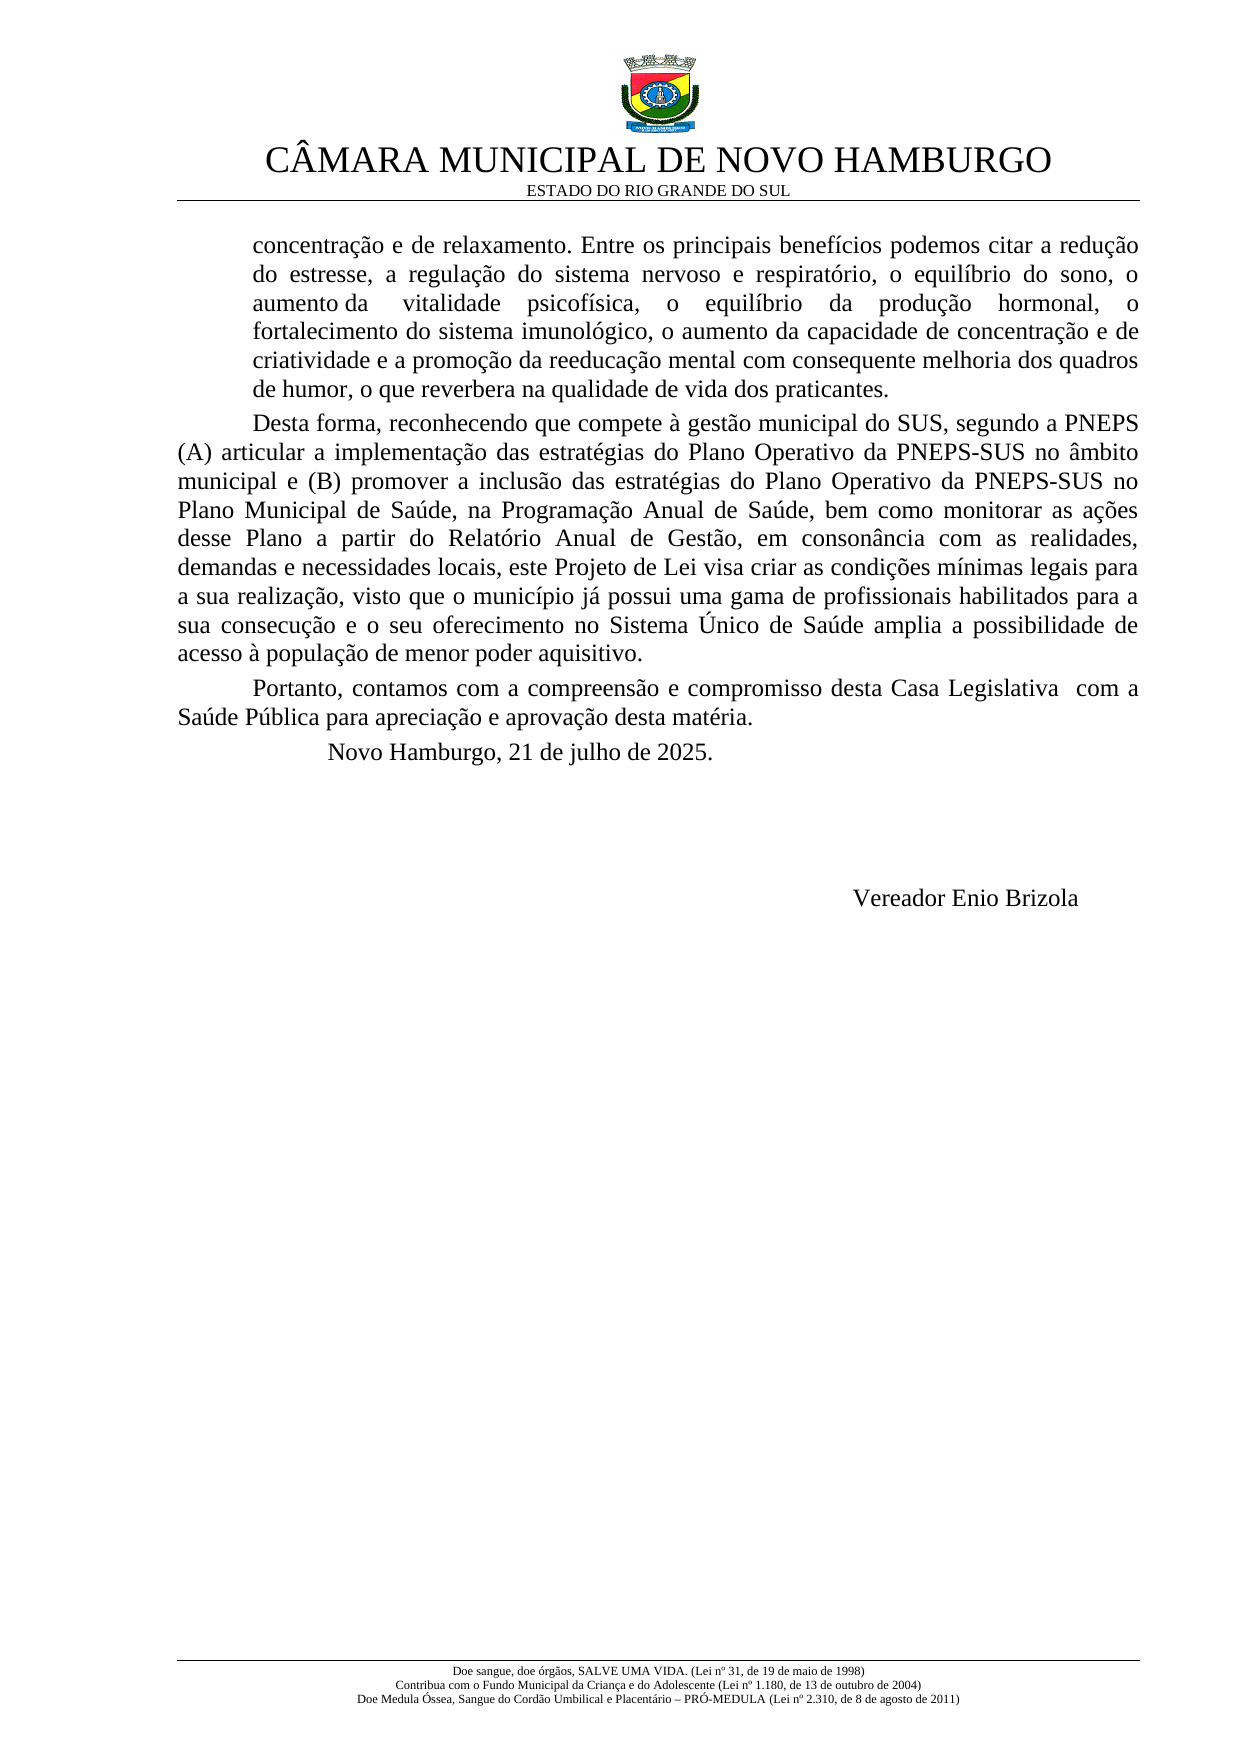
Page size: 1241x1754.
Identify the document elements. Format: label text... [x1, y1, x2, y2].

text Desta forma, reconhecendo que compete à gestão municipal do SUS, segundo a PNEPS (A) articular a implementação das estratégias do Plano Operativo da PNEPS-SUS no âmbito municipal e (B) promover a inclusão das estratégias do Plano Operativo da PNEPS-SUS no Plano Municipal de Saúde, na Programação Anual de Saúde, bem como monitorar as ações desse Plano a partir do Relatório Anual de Gestão, em consonância com as realidades, demandas e necessidades locais, este Projeto de Lei visa criar as condições mínimas legais para a sua realização, visto que o município já possui uma gama de profissionais habilitados para a sua consecução e o seu oferecimento no Sistema Único de Saúde amplia a possibilidade de acesso à população de menor poder aquisitivo. [177, 408, 1140, 667]
picture [614, 48, 703, 137]
text Novo Hamburgo, 21 de julho de 2025. [177, 737, 1140, 765]
text Vereador Enio Brizola [177, 883, 1140, 911]
list concentração e de relaxamento. Entre os principais benefícios podemos citar a redução do estresse, a regulação do sistema nervoso e respiratório, o equilíbrio do sono, o aumento da vitalidade psicofísica, o equilíbrio da produção hormonal, o fortalecimento do sistema imunológico, o aumento da capacidade de concentração e de criatividade e a promoção da reeducação mental com consequente melhoria dos quadros de humor, o que reverbera na qualidade de vida dos praticantes. [215, 230, 1140, 403]
text Portanto, contamos com a compreensão e compromisso desta Casa Legislativa com a Saúde Pública para apreciação e aprovação desta matéria. [177, 673, 1140, 731]
